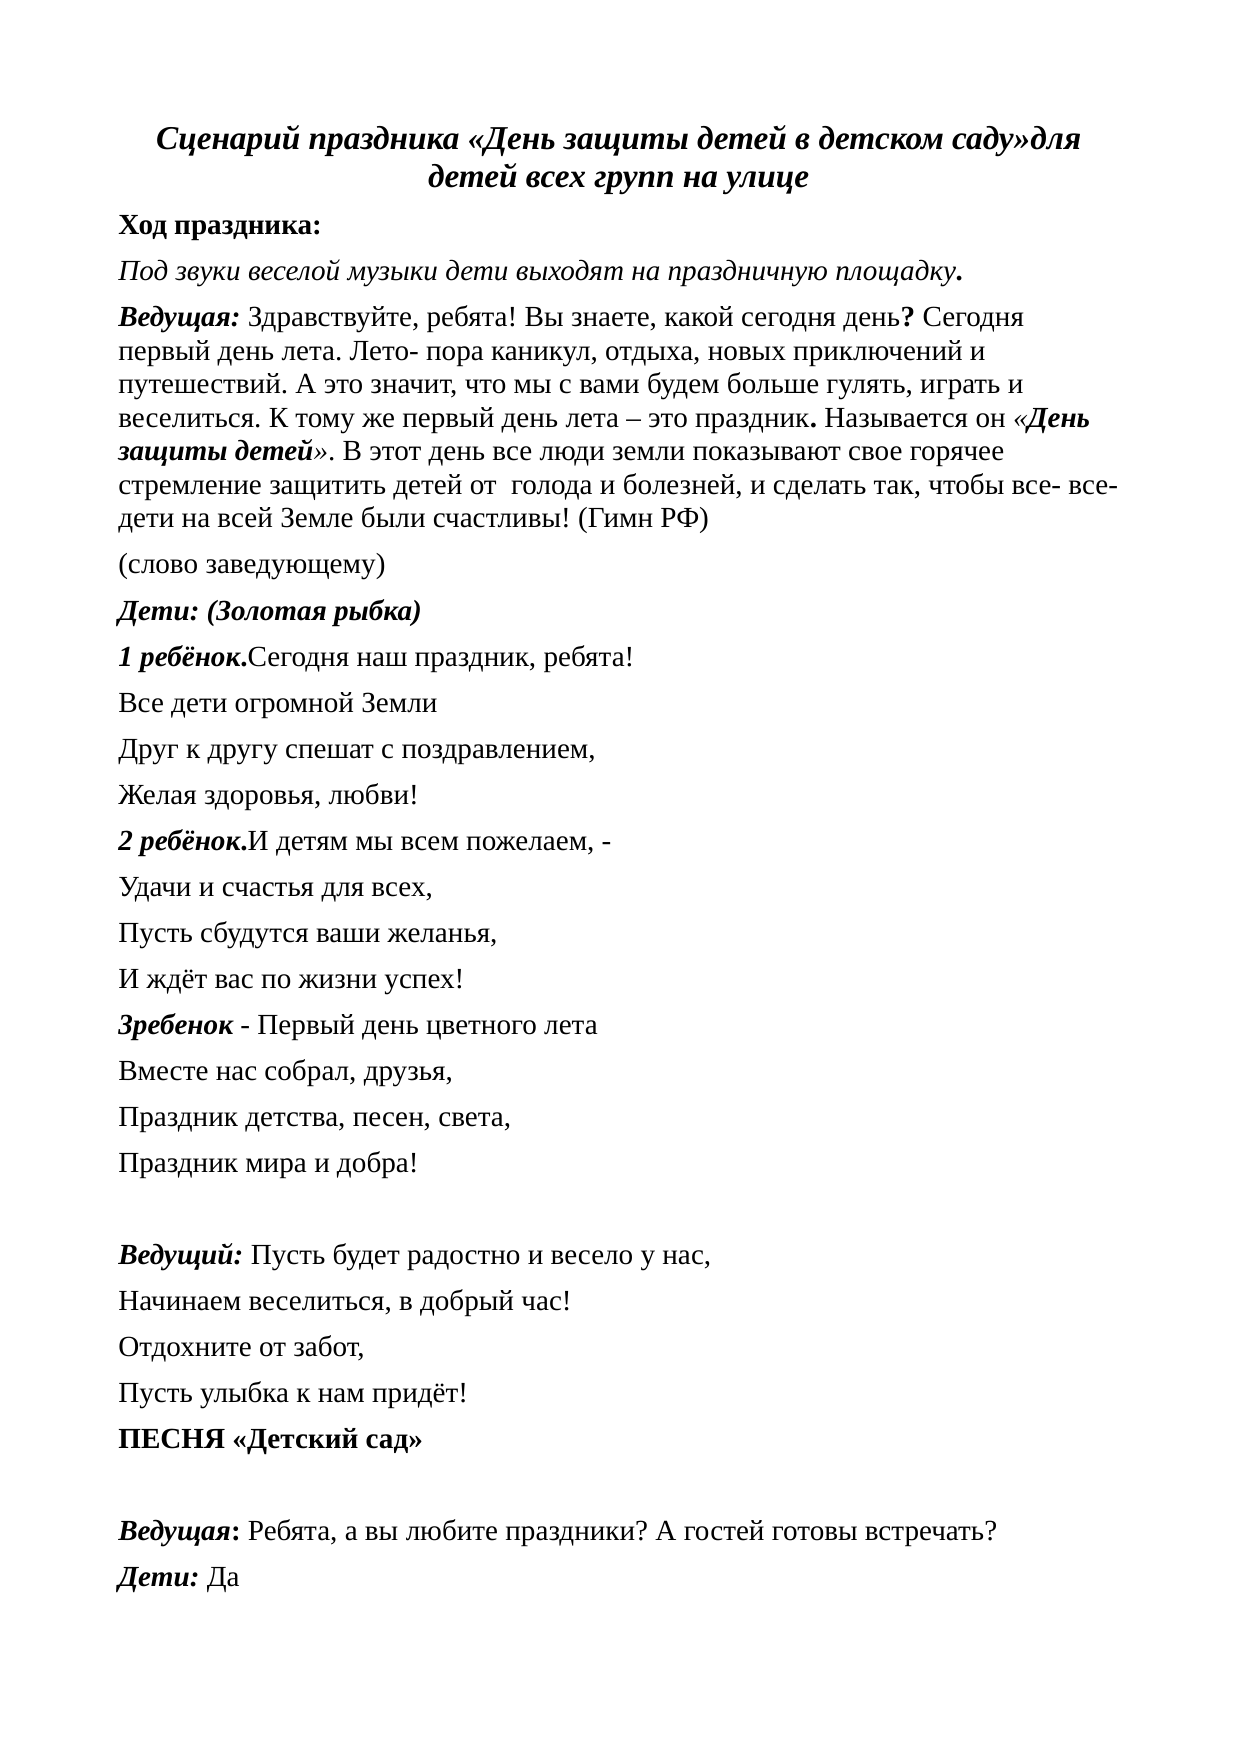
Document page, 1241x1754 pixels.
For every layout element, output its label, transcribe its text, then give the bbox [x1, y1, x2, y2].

text Отдохните от забот, [118, 1329, 1122, 1363]
text 2 ребёнок.И детям мы всем пожелаем, - [118, 823, 1122, 856]
text Друг к другу спешат с поздравлением, [118, 731, 1122, 764]
text Ход праздника: [118, 207, 1122, 241]
text Удачи и счастья для всех, [118, 869, 1122, 902]
text Все дети огромной Земли [118, 685, 1122, 718]
text Ведущая: Ребята, а вы любите праздники? А гостей готовы встречать? [118, 1513, 1122, 1547]
text Под звуки веселой музыки дети выходят на праздничную площадку. [118, 253, 1122, 287]
text Сценарий праздника «День защиты детей в детском саду»для детей всех групп на улице [118, 118, 1122, 195]
text Дети: (Золотая рыбка) [118, 593, 1122, 626]
text Ведущая: Здравствуйте, ребята! Вы знаете, какой сегодня день? Сегодня первый день лета. Лето- пора каникул, отдыха, новых приключений и путешествий. А это значит, что мы с вами будем больше гулять, играть и веселиться. К тому же первый день лета – это праздник. Называется он «День защиты детей». В этот день все люди земли показывают свое горячее стремление защитить детей от голода и болезней, и сделать так, чтобы все- все- дети на всей Земле были счастливы! (Гимн РФ) [118, 299, 1122, 534]
text Праздник мира и добра! [118, 1145, 1122, 1179]
text Желая здоровья, любви! [118, 777, 1122, 810]
text Пусть улыбка к нам придёт! [118, 1375, 1122, 1409]
text ПЕСНЯ «Детский сад» [118, 1421, 1122, 1455]
text Дети: Да [118, 1559, 1122, 1593]
text Вместе нас собрал, друзья, [118, 1053, 1122, 1087]
text (слово заведующему) [118, 547, 1122, 580]
text Праздник детства, песен, света, [118, 1099, 1122, 1133]
text Пусть сбудутся ваши желанья, [118, 915, 1122, 948]
text 3ребенок - Первый день цветного лета [118, 1007, 1122, 1041]
text Начинаем веселиться, в добрый час! [118, 1283, 1122, 1317]
text 1 ребёнок.Сегодня наш праздник, ребята! [118, 639, 1122, 672]
text Ведущий: Пусть будет радостно и весело у нас, [118, 1237, 1122, 1271]
text И ждёт вас по жизни успех! [118, 961, 1122, 994]
